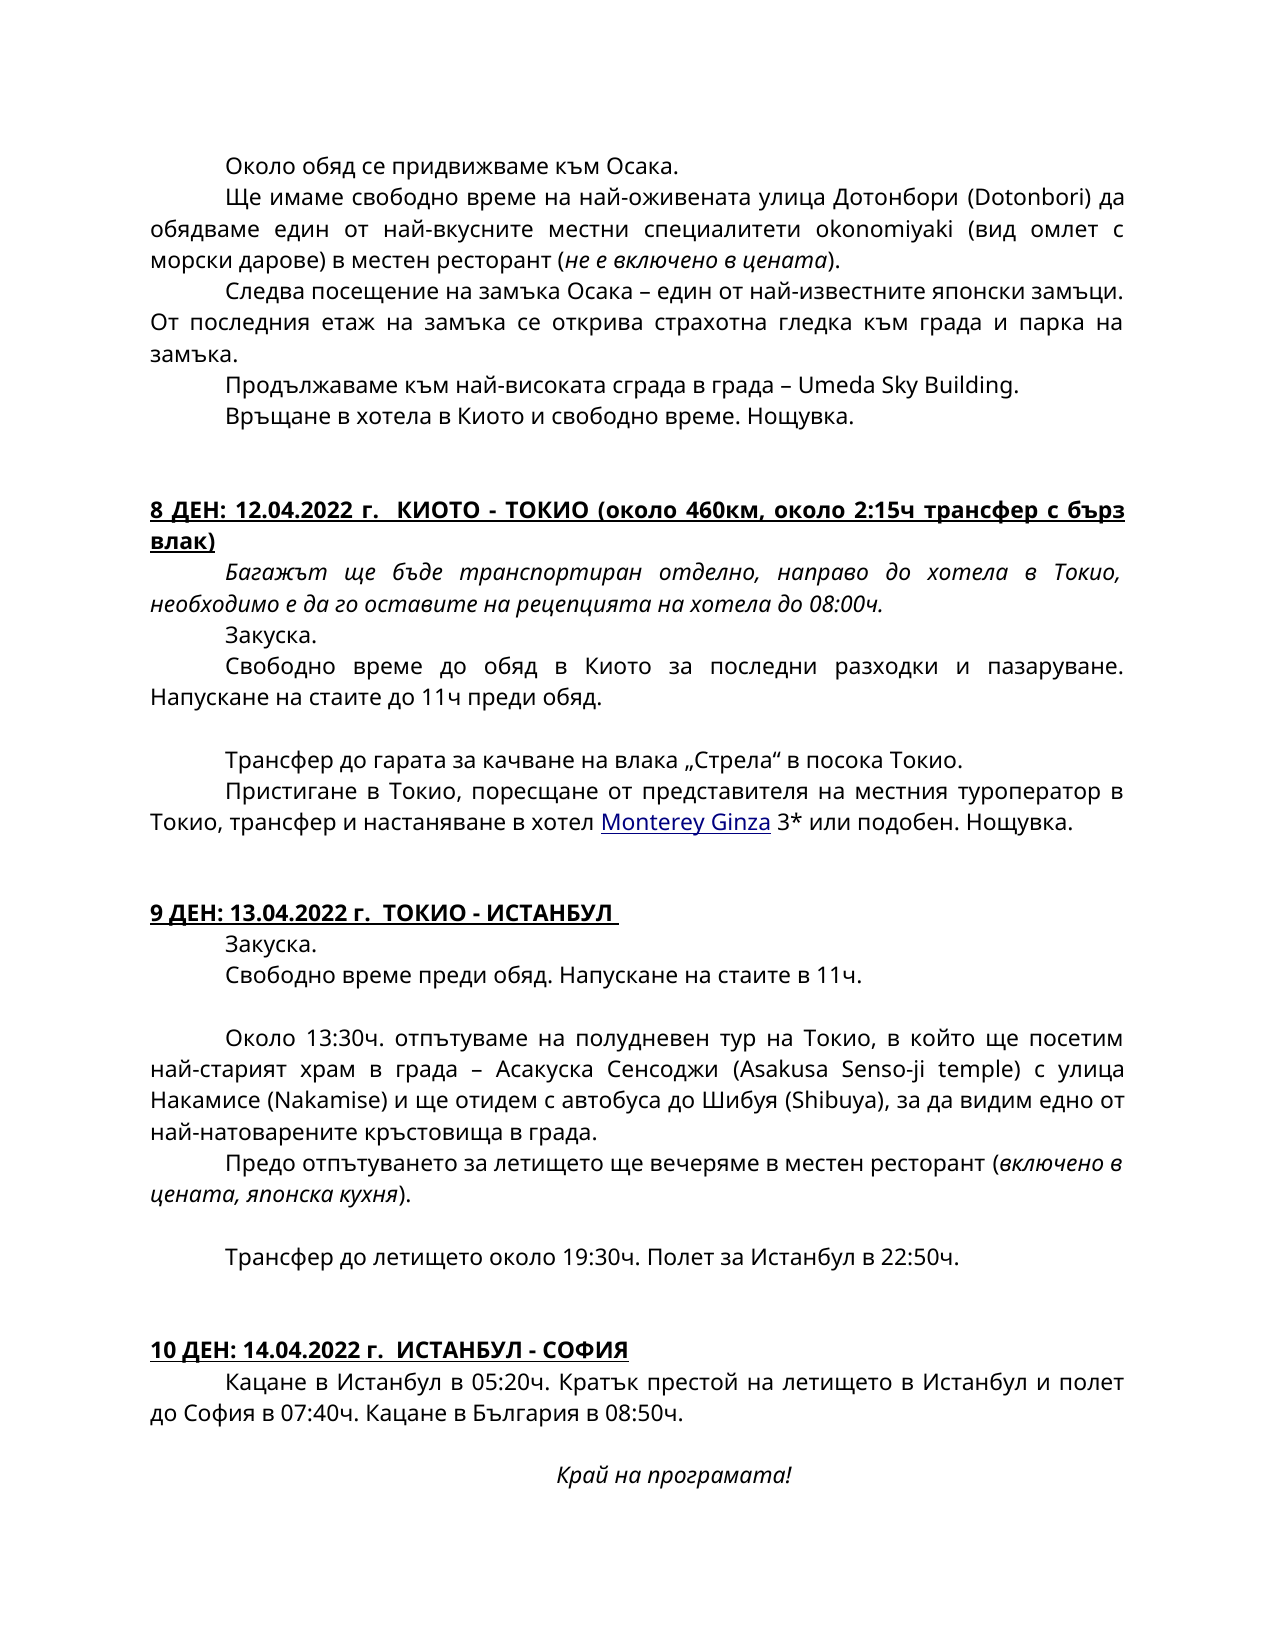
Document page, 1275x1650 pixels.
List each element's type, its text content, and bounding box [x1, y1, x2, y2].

text 9 ДЕН: 13.04.2022 г. ТОКИО - ИСТАНБУЛ [150, 897, 1125, 928]
text 10 ДЕН: 14.04.2022 г. ИСТАНБУЛ - СОФИЯ [150, 1334, 1125, 1366]
text Ще имаме свободно време на най-оживената улица Дотонбори (Dotonbori) да обядваме един от най-вкусните местни специалитети okonomiyaki (вид омлет с морски дарове) в местен ресторант (не е включено в цената). [150, 181, 1125, 275]
text Следва посещение на замъка Осака – един от най-известните японски замъци. От последния етаж на замъка се открива страхотна гледка към града и парка на замъка. [150, 275, 1125, 369]
text Закуска. [150, 619, 1125, 650]
text Около 13:30ч. отпътуваме на полудневен тур на Токио, в който ще посетим най-старият храм в града – Асакуска Сенсоджи (Asakusa Senso-ji temple) с улица Накамисе (Nakamise) и ще отидем с автобуса до Шибуя (Shibuya), за да видим едно от най-натоварените кръстовища в града. [150, 1022, 1125, 1147]
text Трансфер до гарата за качване на влака „Стрела“ в посока Токио. [150, 744, 1125, 775]
text Около обяд се придвижваме към Осака. [150, 150, 1125, 181]
text Край на програмата! [150, 1459, 1125, 1491]
text 8 ДЕН: 12.04.2022 г. КИОТО - ТОКИО (около 460км, около 2:15ч трансфер с бърз [150, 494, 1125, 520]
text Връщане в хотела в Киото и свободно време. Нощувка. [150, 400, 1125, 431]
text Свободно време преди обяд. Напускане на стаите в 11ч. [150, 959, 1125, 991]
text Кацане в Истанбул в 05:20ч. Кратък престой на летището в Истанбул и полет до София в 07:40ч. Кацане в България в 08:50ч. [150, 1366, 1125, 1428]
text Трансфер до летището около 19:30ч. Полет за Истанбул в 22:50ч. [150, 1241, 1125, 1272]
text влак) [150, 522, 1125, 556]
text Предо отпътуването за летището ще вечеряме в местен ресторант (включено в цената, японска кухня). [150, 1147, 1125, 1209]
text Багажът ще бъде транспортиран отделно, направо до хотела в Токио, необходимо е да го оставите на рецепцията на хотела до 08:00ч. [150, 556, 1125, 619]
text Закуска. [150, 928, 1125, 959]
text Продължаваме към най-високата сграда в града – Umeda Sky Building. [150, 369, 1125, 400]
text Пристигане в Токио, поресщане от представителя на местния туроператор в Токио, трансфер и настаняване в хотел Monterey Ginza 3* или подобен. Нощувка. [150, 775, 1125, 837]
text Свободно време до обяд в Киото за последни разходки и пазаруване. Напускане на стаите до 11ч преди обяд. [150, 650, 1125, 712]
